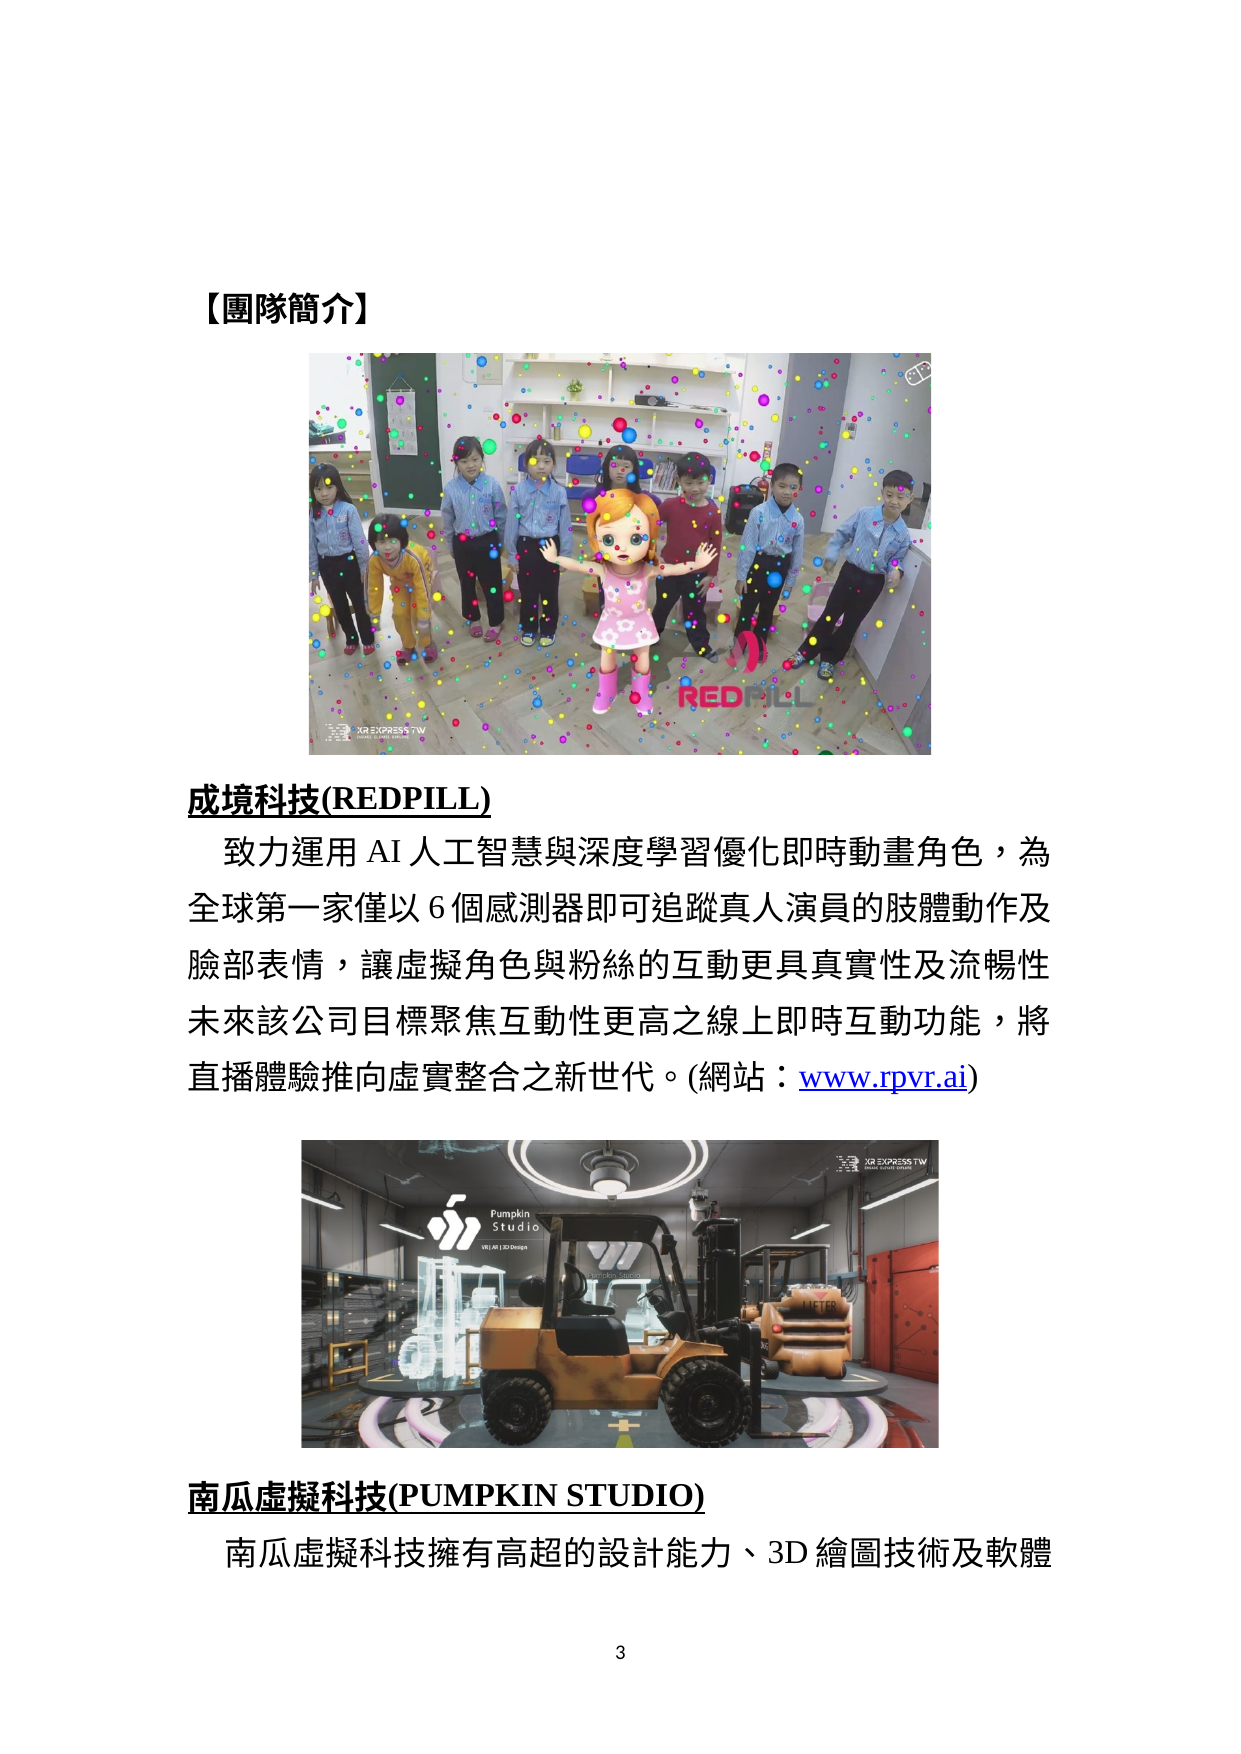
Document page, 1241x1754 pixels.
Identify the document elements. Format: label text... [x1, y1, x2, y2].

text 【團隊簡介】 [187, 279, 1053, 335]
picture [301, 1140, 939, 1448]
text 南瓜虛擬科技擁有高超的設計能力、3D繪圖技術及軟體 [187, 1523, 1053, 1579]
picture [308, 353, 932, 755]
text 南瓜虛擬科技(PUMPKIN STUDIO) [187, 1467, 1053, 1523]
text 致力運用AI人工智慧與深度學習優化即時動畫角色，為全球第一家僅以6個感測器即可追蹤真人演員的肢體動作及臉部表情，讓虛擬角色與粉絲的互動更具真實性及流暢性。未來該公司目標聚焦互動性更高之線上即時互動功能，將直播體驗推向虛實整合之新世代。(網站：www.rpvr.ai) [187, 822, 1053, 1103]
text 成境科技(REDPILL) [187, 774, 1053, 822]
